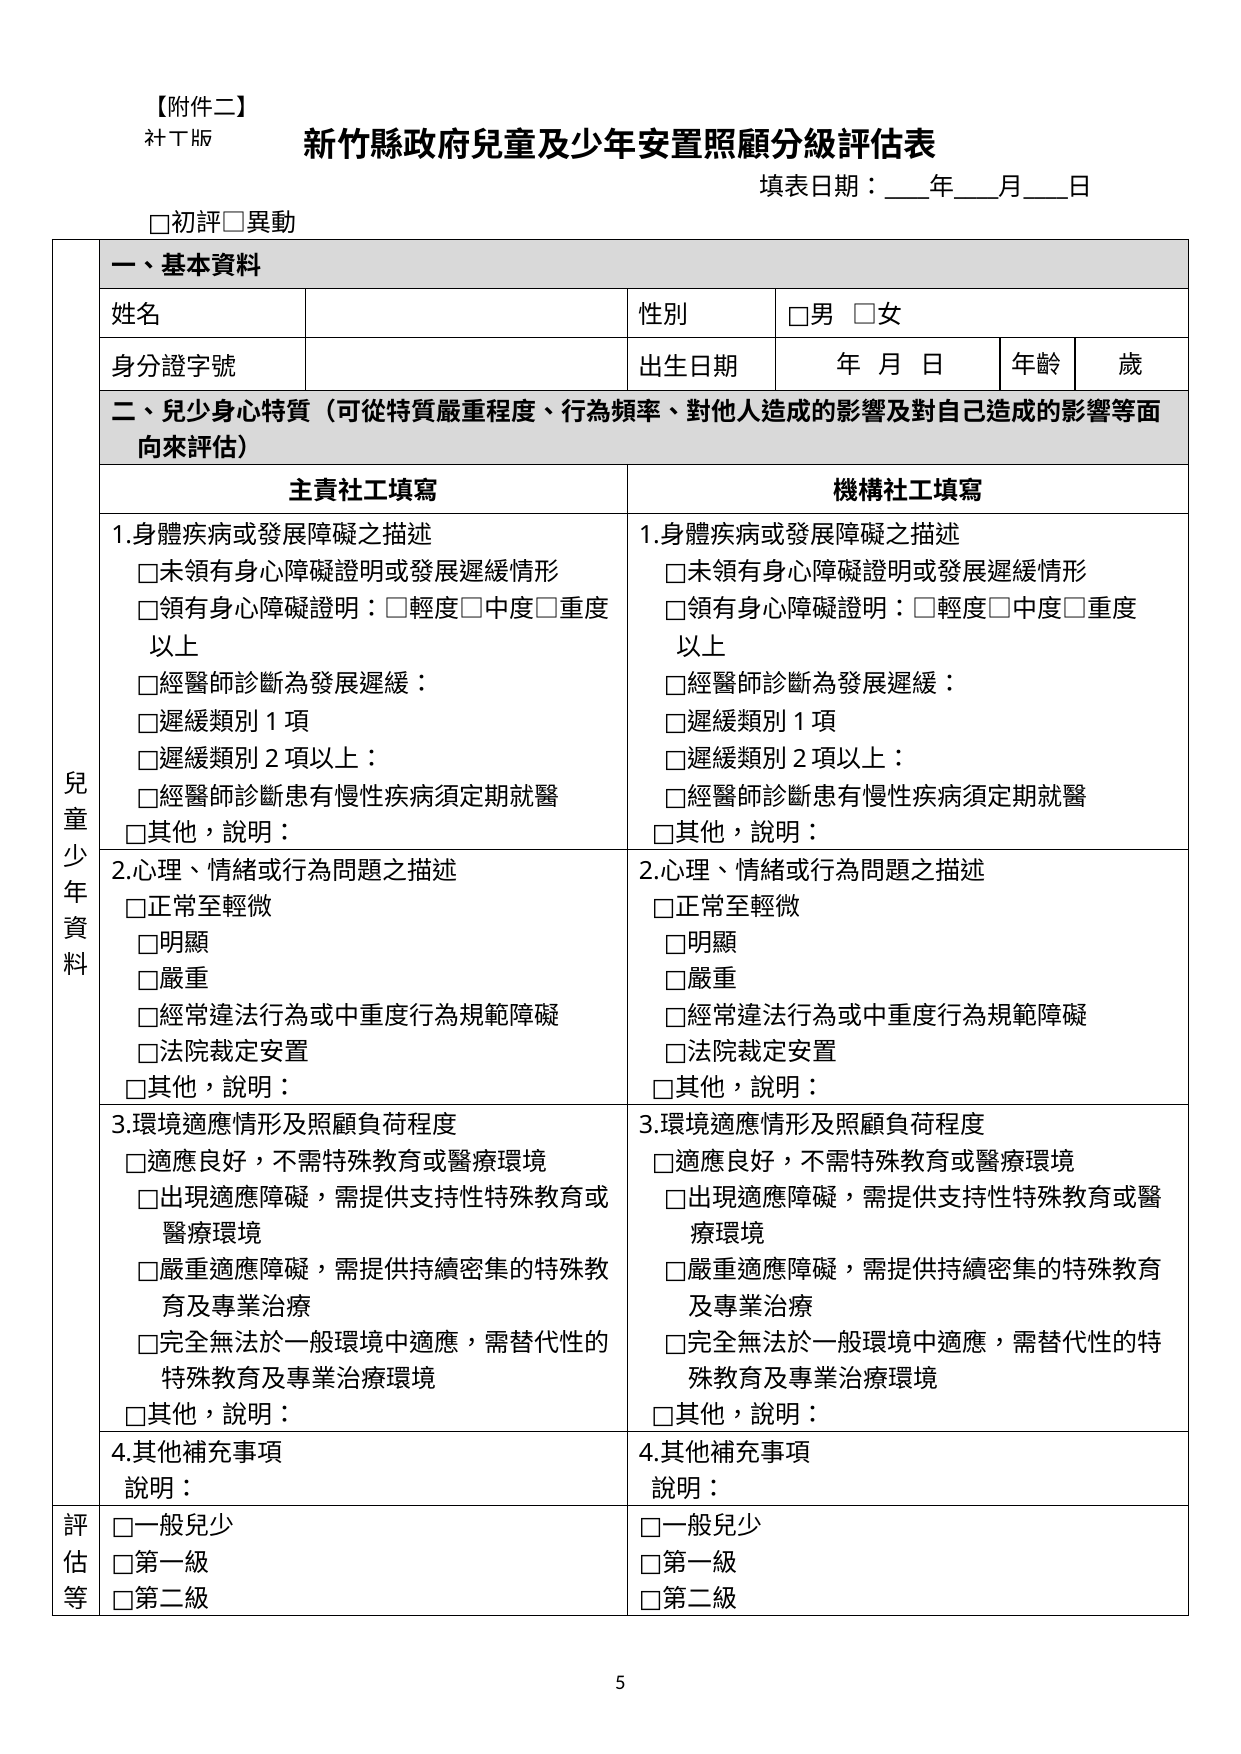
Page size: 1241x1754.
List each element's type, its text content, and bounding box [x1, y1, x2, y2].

table_cell 姓名 [100, 289, 305, 337]
text 新竹縣政府兒童及少年安置照顧分級評估表 [148, 118, 1092, 166]
text 【附件二】 [144, 88, 283, 122]
table_cell 二、兒少身心特質（可從特質嚴重程度、行為頻率、對他人造成的影響及對自己造成的影響等面 向來評估） [100, 391, 1188, 464]
table_cell 主責社工填寫 [100, 465, 627, 513]
text 社工版 [144, 122, 283, 145]
table_cell 3.環境適應情形及照顧負荷程度 □適應良好，不需特殊教育或醫療環境 □出現適應障礙，需提供支持性特殊教育或醫療環境 □嚴重適應障礙，需提供持續密集的特殊教育及專業治療 □完全無法於一般環境中適應，需替代性的特殊教育及專業治療環境 □其他，說明： [100, 1105, 627, 1431]
table_cell 歲 [1076, 338, 1188, 390]
table_cell 4.其他補充事項 說明： [628, 1432, 1188, 1505]
table_cell 3.環境適應情形及照顧負荷程度 □適應良好，不需特殊教育或醫療環境 □出現適應障礙，需提供支持性特殊教育或醫療環境 □嚴重適應障礙，需提供持續密集的特殊教育及專業治療 □完全無法於一般環境中適應，需替代性的特殊教育及專業治療環境 □其他，說明： [628, 1105, 1188, 1431]
table_cell 年 月 日 [776, 338, 999, 390]
table_cell 1.身體疾病或發展障礙之描述 □未領有身心障礙證明或發展遲緩情形 □領有身心障礙證明：□輕度□中度□重度 以上 □經醫師診斷為發展遲緩： □遲緩類別1項 □遲緩類別2項以上： □經醫師診斷患有慢性疾病須定期就醫 □其他，說明： [100, 514, 627, 849]
table_cell 機構社工填寫 [628, 465, 1188, 513]
table_header 一、基本資料 [100, 240, 1188, 288]
table_cell 身分證字號 [100, 338, 305, 390]
table_cell 性別 [628, 289, 775, 337]
table_cell 1.身體疾病或發展障礙之描述 □未領有身心障礙證明或發展遲緩情形 □領有身心障礙證明：□輕度□中度□重度 以上 □經醫師診斷為發展遲緩： □遲緩類別1項 □遲緩類別2項以上： □經醫師診斷患有慢性疾病須定期就醫 □其他，說明： [628, 514, 1188, 849]
table_cell □男 □女 [776, 289, 1188, 337]
table_cell 年齡 [1001, 338, 1074, 390]
table_cell 2.心理、情緒或行為問題之描述 □正常至輕微 □明顯 □嚴重 □經常違法行為或中重度行為規範障礙 □法院裁定安置 □其他，說明： [100, 850, 627, 1104]
table_cell 評估等 [53, 1506, 99, 1614]
table_header 兒童少年資料 [53, 240, 99, 1505]
table_cell □一般兒少 □第一級 □第二級 [628, 1506, 1188, 1614]
table_cell 4.其他補充事項 說明： [100, 1432, 627, 1505]
text 填表日期：____年____月____日 [148, 166, 1092, 203]
table_cell □一般兒少 □第一級 □第二級 [100, 1506, 627, 1614]
table_cell 2.心理、情緒或行為問題之描述 □正常至輕微 □明顯 □嚴重 □經常違法行為或中重度行為規範障礙 □法院裁定安置 □其他，說明： [628, 850, 1188, 1104]
text □初評□異動 [148, 203, 992, 239]
table_cell [306, 338, 627, 390]
table_cell 出生日期 [628, 338, 775, 390]
table_cell [306, 289, 627, 337]
